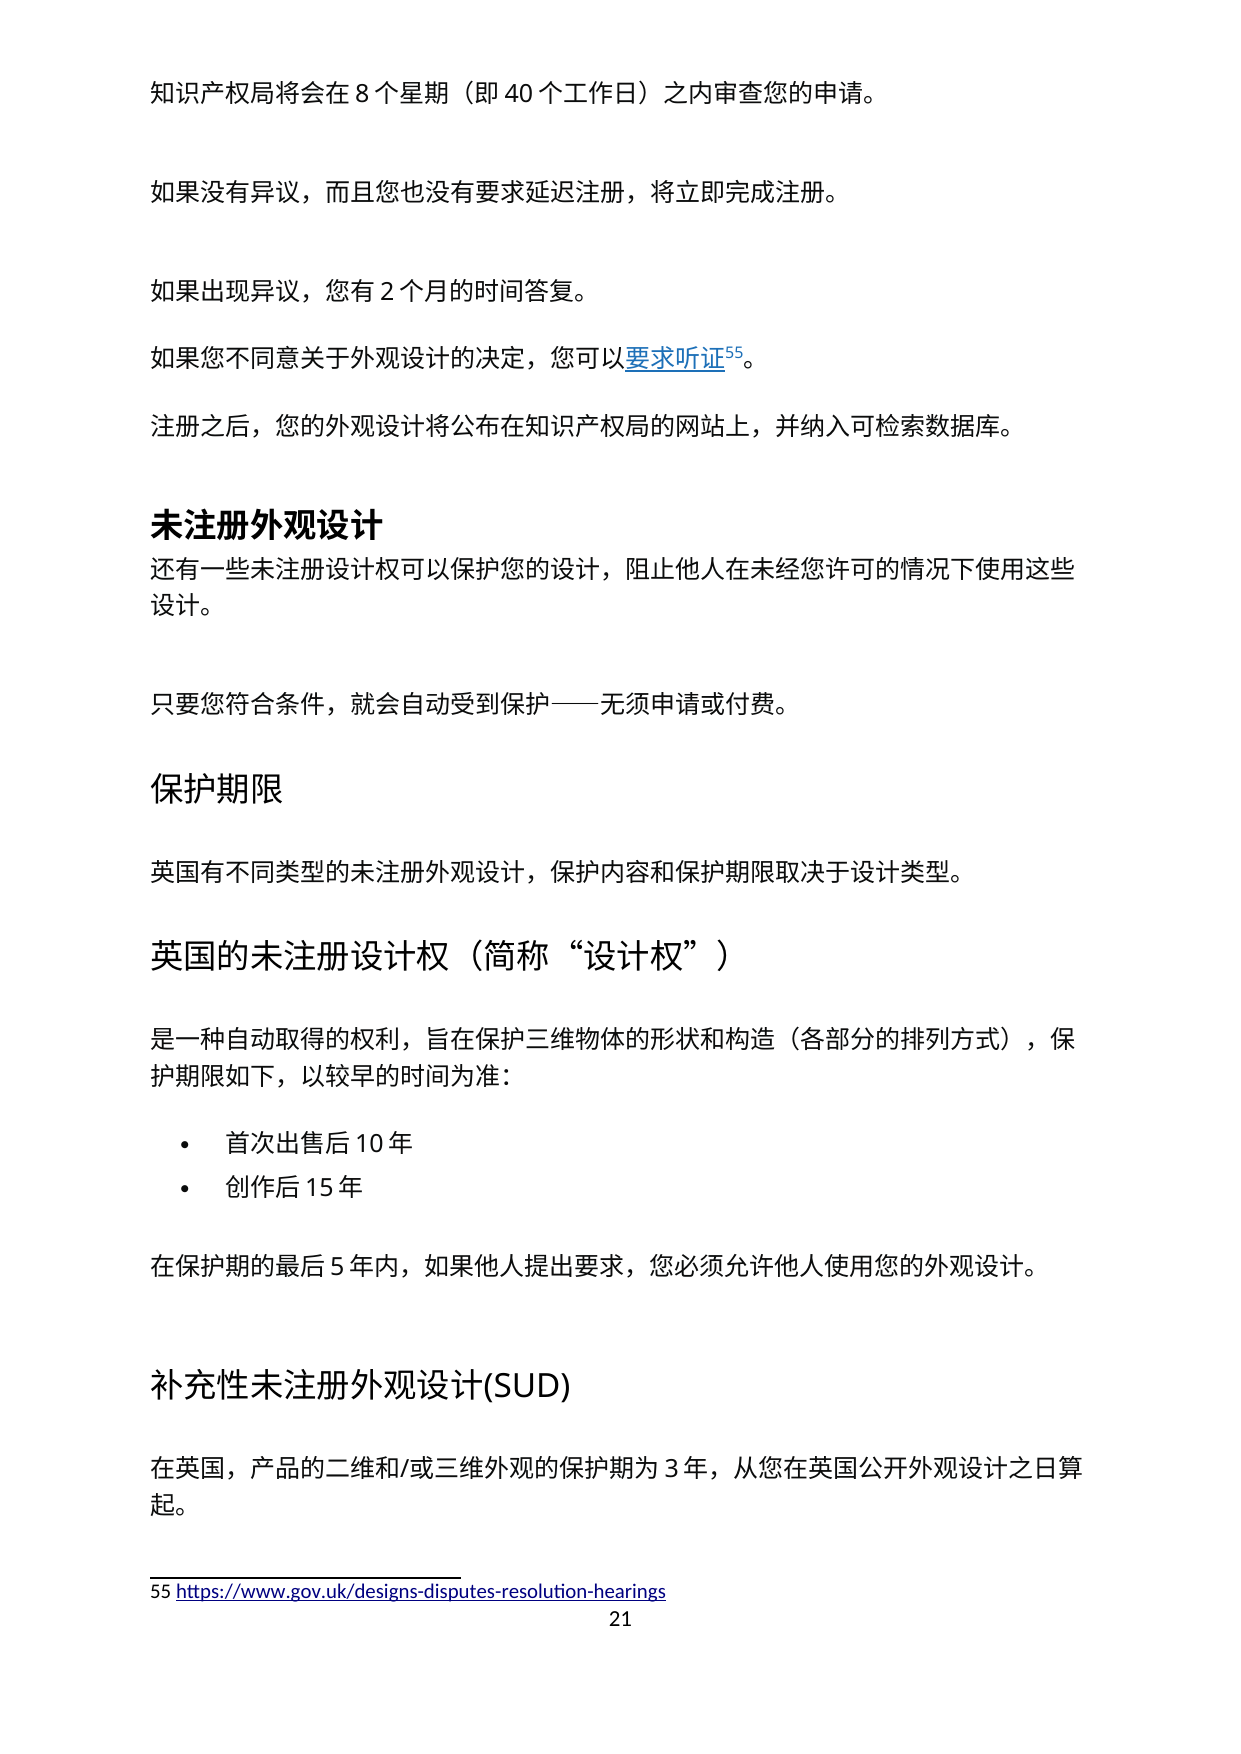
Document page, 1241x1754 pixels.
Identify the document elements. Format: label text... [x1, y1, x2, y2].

subtitle 保护期限 [150, 762, 1090, 811]
text 如果没有异议，而且您也没有要求延迟注册，将立即完成注册。 [150, 172, 1090, 209]
text https://www.gov.uk/designs-disputes-resolution-hearings [150, 1578, 1090, 1604]
text 如果您不同意关于外观设计的决定，您可以要求听证。 [150, 339, 1090, 375]
list 创作后15年 [181, 1168, 1090, 1204]
text 知识产权局将会在8个星期（即40个工作日）之内审查您的申请。 [150, 74, 1090, 110]
text 是一种自动取得的权利，旨在保护三维物体的形状和构造（各部分的排列方式），保护期限如下，以较早的时间为准： [150, 1020, 1090, 1092]
subtitle 英国的未注册设计权（简称“设计权”） [150, 930, 1090, 978]
text 只要您符合条件，就会自动受到保护——无须申请或付费。 [150, 684, 1090, 721]
text 如果出现异议，您有2个月的时间答复。 [150, 271, 1090, 307]
subtitle 补充性未注册外观设计(SUD) [150, 1359, 1090, 1407]
list 首次出售后10年 [181, 1124, 1090, 1160]
text 在保护期的最后5年内，如果他人提出要求，您必须允许他人使用您的外观设计。 [150, 1246, 1090, 1282]
text 注册之后，您的外观设计将公布在知识产权局的网站上，并纳入可检索数据库。 [150, 406, 1090, 442]
text 还有一些未注册设计权可以保护您的设计，阻止他人在未经您许可的情况下使用这些设计。 [150, 549, 1090, 622]
subtitle 未注册外观设计 [150, 499, 1090, 547]
text 英国有不同类型的未注册外观设计，保护内容和保护期限取决于设计类型。 [150, 852, 1090, 888]
text 在英国，产品的二维和/或三维外观的保护期为3年，从您在英国公开外观设计之日算起。 [150, 1449, 1090, 1521]
